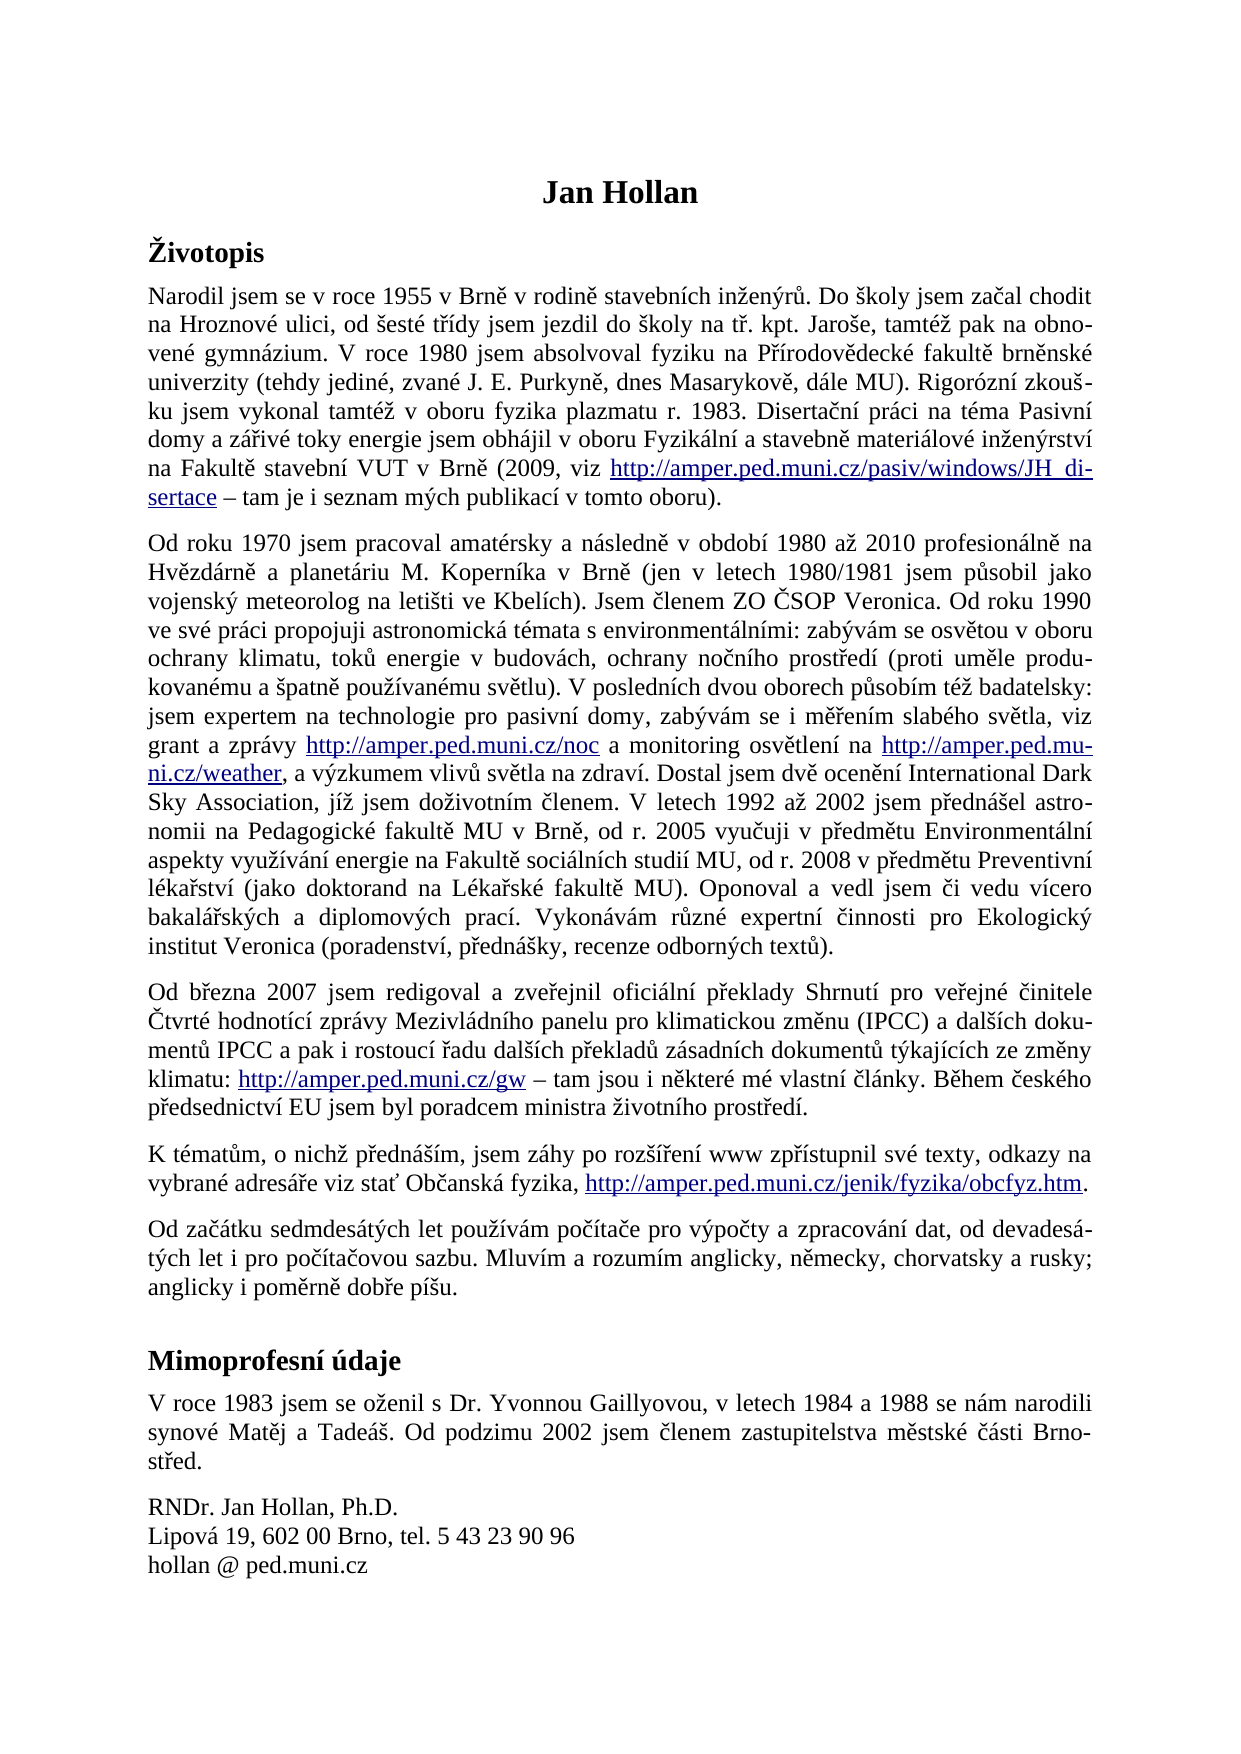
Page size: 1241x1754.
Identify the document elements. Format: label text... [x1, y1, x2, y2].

text RNDr.⁠ Jan Hollan, Ph.D. Lipová 19, 602 00 Brno, tel. 5 43 23 90 96 hollan @ ped.muni.cz [148, 1492, 1093, 1578]
text Od začátku sedmdesátých let používám počítače pro výpočty a⁠ zpracování dat, od devadesá­tých let i⁠ pro počítačovou sazbu. Mluvím a⁠ rozumím anglicky, německy, chorvatsky a⁠ rusky; anglicky i⁠ poměrně dobře píšu. [148, 1214, 1093, 1300]
text Od března 2007 jsem redigoval a⁠ zveřejnil oficiální pře­klady Shrnutí pro veřejné činitele Čtvrté hodnotící zprávy Mezivládního panelu pro klimatickou změnu (IPCC) a⁠ dalších doku­mentů IPCC a⁠ pak i⁠ rostoucí řadu dalších překladů zásadních dokumentů týkajících ze změny klimatu: http://amper.ped.muni.cz/gw – tam jsou i⁠ některé mé vlastní články. Během českého předsednictví EU jsem byl poradcem ministra životního prostředí. [148, 977, 1093, 1121]
subtitle Mimoprofesní údaje [148, 1343, 1093, 1376]
text Narodil jsem se v⁠ roce 1955 v⁠ Brně v⁠ rodině stavebních inženýrů. Do školy jsem začal chodit na Hroz­nové ulici, od šesté třídy jsem jezdil do školy na tř. kpt.⁠ Jaroše, tamtéž pak na obno­vené gymnázium. V⁠ roce 1980 jsem absolvoval fyziku na Přírodovědecké fakultě brněnské univerzity (tehdy jediné, zvané J. E. Purkyně, dnes Masarykově, dále MU). Rigorózní zkouš­ku jsem vykonal tamtéž v⁠ oboru fyzika plazmatu r. 1983. Disertační práci na téma Pasivní domy a⁠ zářivé toky energie jsem obhájil v⁠ oboru Fyzikální a⁠ stavebně materiá­lové inženýrství na Fakultě stavební VUT v⁠ Brně (2009, viz http://amper.ped.muni.cz/pasiv/windows/JH_di­sertace – tam je i⁠ seznam mých pub­likací v⁠ tomto oboru). [148, 281, 1093, 511]
text K⁠ tématům, o⁠ nichž přednáším, jsem záhy po rozšíření www zpřístupnil své texty, odkazy na vy­brané adresáře viz stať Občanská fyzika, http://amper.ped.muni.cz/jenik/fyzika/obcfyz.htm. [148, 1139, 1093, 1196]
subtitle Životopis [148, 236, 1093, 269]
text Od roku 1970 jsem pracoval amatérsky a⁠ následně v⁠ období 1980 až 2010 profesionálně na Hvězdárně a⁠ planetáriu M. Koperníka v⁠ Brně (jen v⁠ letech 1980/1981 jsem působil jako vojenský meteorolog na letišti ve Kbelích). Jsem členem ZO ČSOP Veronica. Od roku 1990 ve své práci propojuji astrono­mická témata s⁠ environ­mentálními: zabývám se osvětou v⁠ oboru ochrany klimatu, toků ener­gie v⁠ budovách, ochrany nočního prostředí (proti uměle produ­kovanému a⁠ špatně používané­mu světlu). V⁠ posledních dvou oborech půso­bím též badatelsky: jsem expertem na techno­logie pro pasivní domy, zabývám se i⁠ měřením slabého světla, viz grant a⁠ zprávy http://amper.ped.muni.cz/noc a⁠ monitoring osvětlení na http://amper.ped.mu­ni.cz/weather, a⁠ výzkumem vlivů světla na zdraví. Dostal jsem dvě ocenění International Dark Sky Association, jíž jsem doživotním členem. V⁠ letech 1992 až 2002 jsem přednášel astro­nomii na Peda­gogické fakultě MU v⁠ Brně, od r. 2005 vyučuji v⁠ předmětu Environ­mentální aspekty využí­vání energie na Fakultě sociálních studií MU, od r. 2008 v⁠ předmětu Preventivní lékařství (jako doktorand na Lékařské fakultě MU). Oponoval a⁠ vedl jsem či vedu vícero bakalářských a⁠ diplomových prací. Vykonávám různé expertní činnosti pro Ekologický institut Veronica (poradenství, přednášky, recenze odborných textů). [148, 528, 1093, 960]
subtitle Jan Hollan [148, 172, 1093, 211]
text V⁠ roce 1983 jsem se oženil s⁠ Dr.⁠ Yvonnou Gaillyovou, v⁠ letech 1984 a⁠ 1988 se nám narodili synové Ma­těj a⁠ Tadeáš. Od podzimu 2002 jsem členem zastupitelstva městské části Brno-střed. [148, 1388, 1093, 1474]
